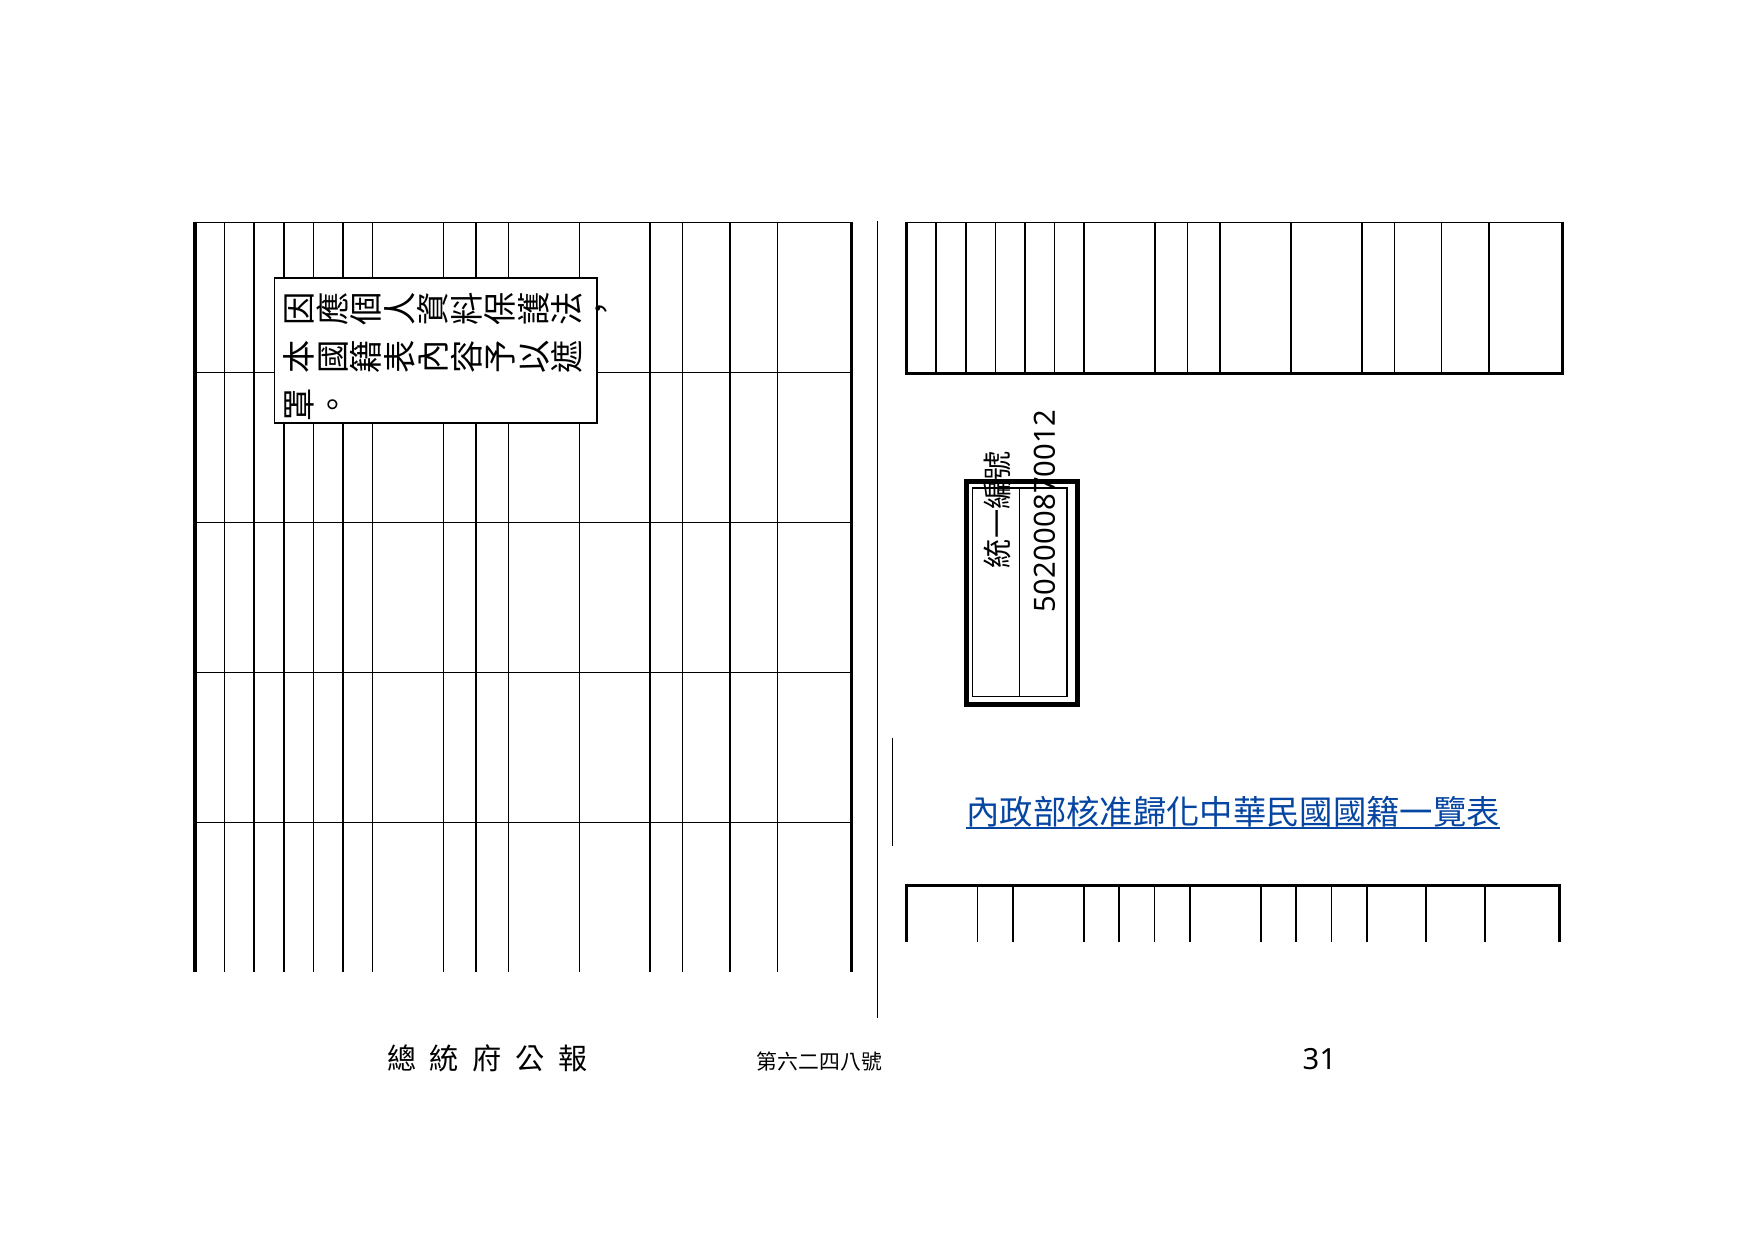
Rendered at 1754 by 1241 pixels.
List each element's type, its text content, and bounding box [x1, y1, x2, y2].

table_cell [509, 223, 532, 277]
table_cell [754, 673, 777, 822]
table_cell [580, 523, 603, 672]
table_cell [1292, 223, 1314, 372]
table_cell [1542, 223, 1561, 372]
table_cell [778, 223, 813, 372]
table_cell [1020, 697, 1067, 702]
table_cell [603, 673, 627, 822]
table_cell [396, 673, 420, 822]
table_cell [509, 523, 532, 672]
table_header [1191, 887, 1260, 942]
text 內政部核准歸化中華民國國籍一覽表 [907, 738, 1559, 846]
table_cell [1188, 223, 1219, 372]
table_cell [509, 424, 532, 522]
table_cell [778, 373, 801, 522]
table_cell [651, 823, 682, 972]
table_cell [255, 373, 283, 522]
table_cell [754, 823, 777, 972]
table_header [908, 887, 977, 942]
table_cell [967, 223, 995, 372]
table_cell [731, 673, 754, 822]
table_cell [420, 424, 443, 522]
table_cell [477, 673, 508, 822]
table_header [1120, 887, 1154, 942]
table_header [1368, 887, 1425, 942]
table_cell [344, 673, 372, 822]
table_cell [477, 823, 508, 972]
table_cell [731, 523, 754, 672]
table_cell [731, 373, 754, 522]
table_cell [1085, 223, 1108, 372]
table_cell [285, 424, 313, 522]
table_cell [972, 697, 1019, 702]
table_cell [778, 673, 801, 822]
table_cell [225, 823, 253, 972]
table_cell [420, 673, 443, 822]
table_cell [373, 823, 396, 972]
table_cell [825, 673, 850, 822]
table_cell [706, 223, 729, 372]
table_header [1085, 887, 1118, 942]
table_cell [651, 373, 682, 522]
table_cell [683, 823, 706, 972]
table_cell [731, 223, 754, 372]
table_cell [754, 373, 777, 522]
table_cell [813, 223, 850, 372]
table_cell [285, 223, 313, 277]
table_cell [255, 673, 283, 822]
table_cell [683, 223, 706, 372]
table_cell [706, 823, 729, 972]
table_cell [373, 223, 396, 277]
table_cell [556, 823, 579, 972]
table_cell [1067, 696, 1075, 702]
table_cell [285, 673, 313, 822]
table_cell [627, 523, 649, 672]
table_cell [731, 823, 754, 972]
table_cell [598, 308, 603, 372]
table_cell [908, 223, 935, 372]
table_cell [197, 523, 224, 672]
table_cell [580, 823, 603, 972]
table_cell [1363, 223, 1394, 372]
table_cell [444, 223, 475, 277]
table_cell [1338, 223, 1361, 372]
table_cell [825, 373, 850, 522]
table_cell [477, 424, 508, 522]
table_cell [444, 673, 475, 822]
table_cell [396, 823, 420, 972]
table_cell [603, 223, 627, 372]
table_cell [255, 223, 283, 372]
table_cell [627, 673, 649, 822]
table_cell [373, 523, 396, 672]
table_cell [556, 424, 579, 522]
table_cell [1315, 223, 1338, 372]
table_cell [801, 373, 824, 522]
table_cell [396, 424, 420, 522]
table_cell [197, 823, 224, 972]
table_header [1014, 887, 1083, 942]
table_header [1155, 887, 1189, 942]
table_cell [1244, 223, 1267, 372]
table_cell [314, 223, 342, 277]
table_cell [255, 823, 283, 972]
table_cell [255, 523, 283, 672]
table_cell [556, 223, 579, 277]
table_header [978, 887, 1012, 942]
table_cell [996, 223, 1024, 372]
table_cell [603, 373, 627, 522]
table_cell [830, 523, 850, 672]
table_cell [706, 523, 729, 672]
table_cell [197, 673, 224, 822]
table_cell [1267, 223, 1290, 372]
table_cell [813, 823, 850, 972]
table_cell [1108, 223, 1131, 372]
table_cell [1442, 223, 1465, 372]
table_cell [532, 424, 556, 522]
table_cell [285, 823, 313, 972]
table_cell [477, 223, 508, 277]
table_header [1332, 887, 1366, 942]
table_cell [444, 523, 475, 672]
table_cell [813, 523, 830, 672]
table_cell [1156, 223, 1187, 372]
table_cell [444, 823, 475, 972]
table_cell [651, 523, 682, 672]
table_cell [556, 523, 579, 672]
table_cell [683, 373, 706, 522]
table_cell [603, 823, 627, 972]
table_cell [795, 523, 813, 672]
table_cell [627, 373, 649, 522]
table_cell [1131, 223, 1154, 372]
table_cell [344, 523, 372, 672]
table_cell [1055, 223, 1083, 372]
table_header [1262, 887, 1295, 942]
table_cell [396, 223, 420, 277]
table_cell [444, 424, 475, 522]
table_header [1297, 887, 1331, 942]
table_cell [373, 424, 396, 522]
table_cell [420, 223, 443, 277]
table_cell [396, 523, 420, 672]
table_cell [1026, 223, 1054, 372]
table_cell [532, 673, 556, 822]
table_cell [651, 223, 682, 372]
table_cell [801, 673, 824, 822]
table_cell [706, 673, 729, 822]
table_cell [314, 673, 342, 822]
table_cell [651, 673, 682, 822]
table_cell [937, 223, 965, 372]
table_cell [225, 373, 253, 522]
table_cell [509, 673, 532, 822]
table_cell [1418, 223, 1441, 372]
table_header [1486, 887, 1558, 942]
table_cell [197, 373, 224, 522]
table_cell [754, 223, 777, 372]
table_cell [344, 223, 372, 277]
table_cell [778, 823, 813, 972]
table_cell [1221, 223, 1244, 372]
table_cell [627, 223, 649, 372]
table_cell [532, 823, 556, 972]
table_cell [683, 523, 706, 672]
table_cell [420, 823, 443, 972]
table_cell [580, 373, 603, 522]
table_cell [420, 523, 443, 672]
table_cell [778, 523, 795, 672]
table_cell [556, 673, 579, 822]
table_cell [1395, 223, 1418, 372]
table_cell [373, 673, 396, 822]
table_cell [344, 424, 372, 522]
table_cell [225, 523, 253, 672]
table_cell [754, 523, 777, 672]
table_cell [706, 373, 729, 522]
table_cell [314, 424, 342, 522]
table_cell [683, 673, 706, 822]
table_cell [477, 523, 508, 672]
table_cell [1068, 487, 1075, 696]
table_cell [344, 823, 372, 972]
table_cell [285, 523, 313, 672]
table_cell [314, 823, 342, 972]
table_cell [1465, 223, 1488, 372]
table_cell [314, 523, 342, 672]
table_cell [1524, 223, 1542, 372]
table_header [1427, 887, 1484, 942]
table_cell [627, 823, 649, 972]
table_cell [532, 523, 556, 672]
table_cell [580, 223, 603, 306]
table_cell [225, 223, 253, 372]
table_cell 502000870012 [1020, 489, 1066, 696]
table_cell [1490, 223, 1507, 372]
table_cell [532, 223, 556, 277]
table_cell [603, 523, 627, 672]
table_cell [197, 223, 224, 372]
table_cell [580, 673, 603, 822]
table_cell [509, 823, 532, 972]
table_cell [1507, 223, 1524, 372]
table_cell [225, 673, 253, 822]
table_cell 統一編號 [973, 489, 1019, 696]
